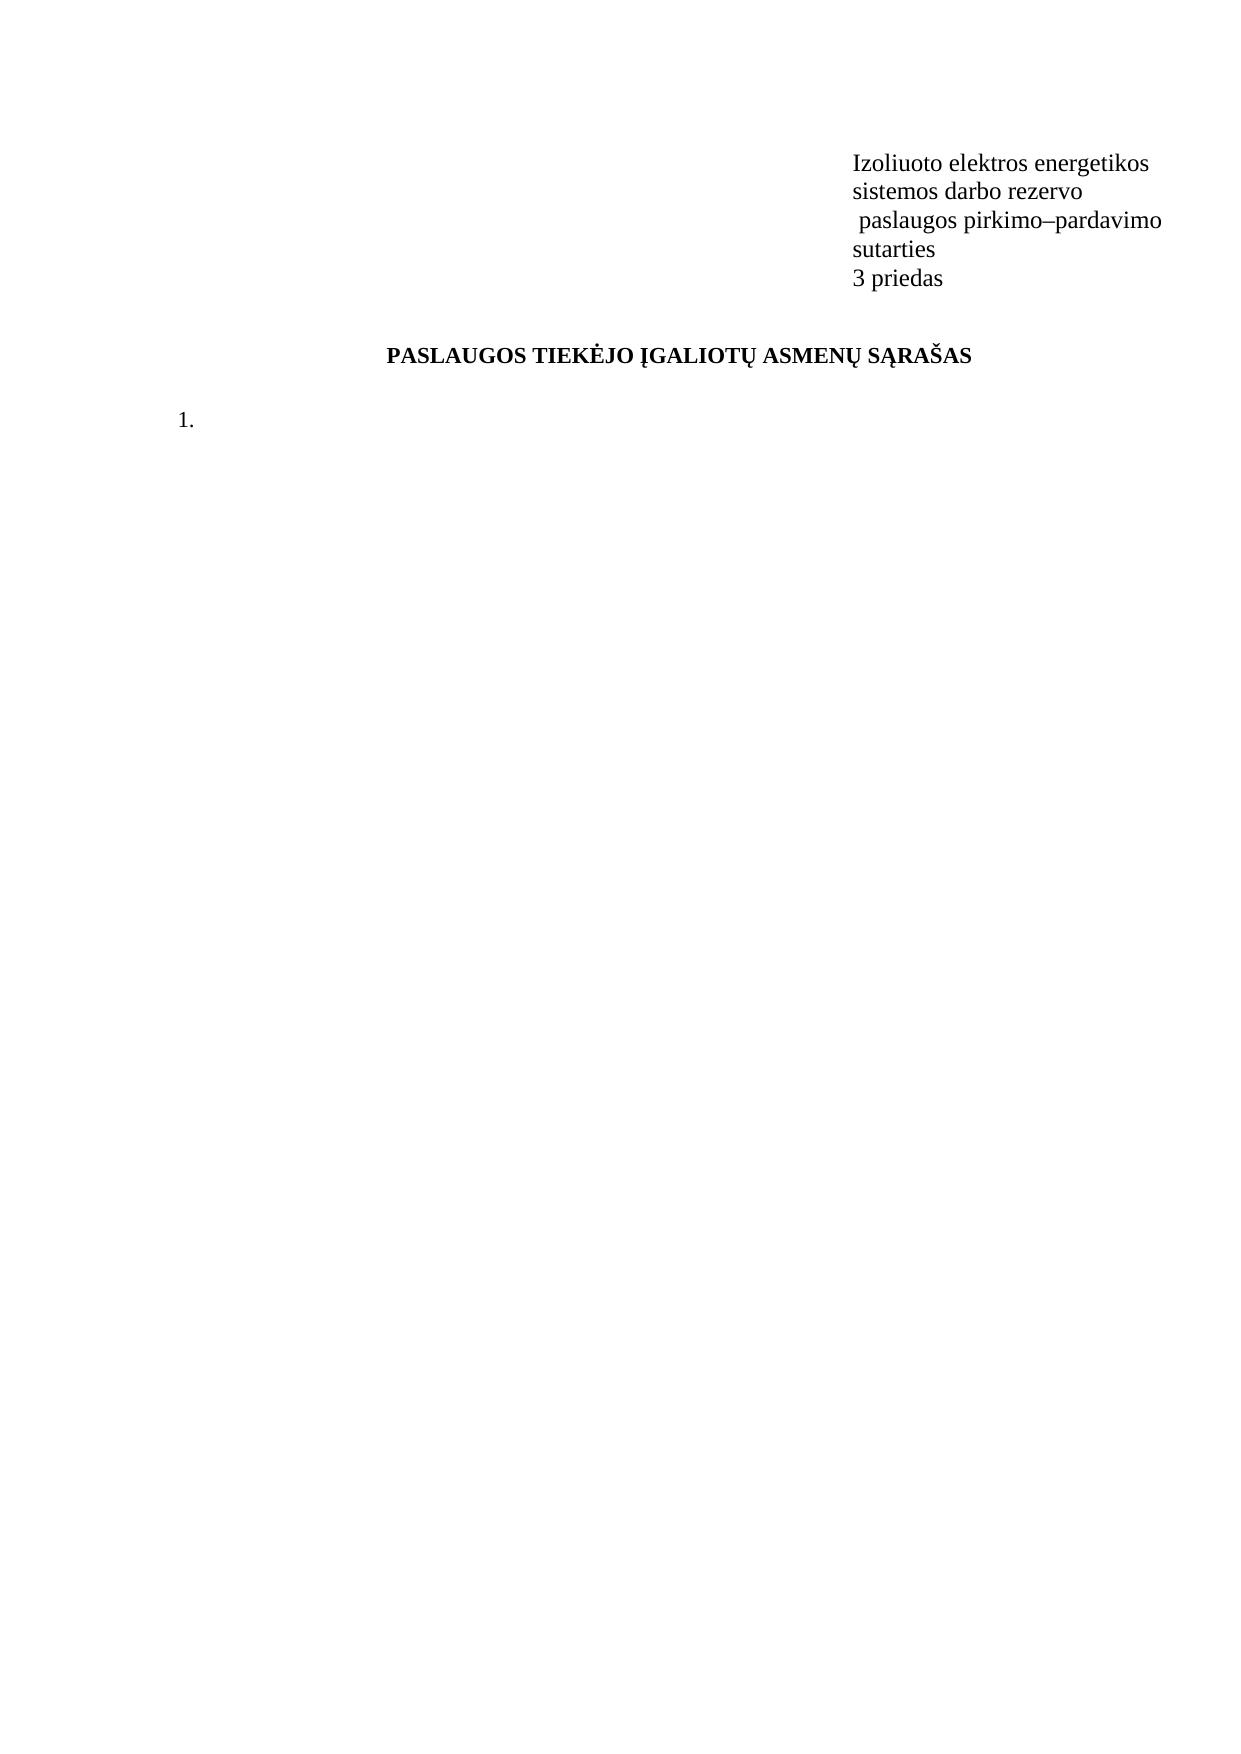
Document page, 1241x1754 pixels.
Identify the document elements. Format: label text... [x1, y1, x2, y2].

text PASLAUGOS TIEKĖJO ĮGALIOTŲ ASMENŲ SĄRAŠAS [177, 342, 1181, 368]
text sistemos darbo rezervo [852, 176, 1181, 205]
text Izoliuoto elektros energetikos [852, 148, 1181, 176]
text 3 priedas [852, 263, 1181, 291]
text paslaugos pirkimo–pardavimo [852, 205, 1181, 234]
text sutarties [852, 234, 1181, 263]
text 1. [177, 406, 1181, 433]
